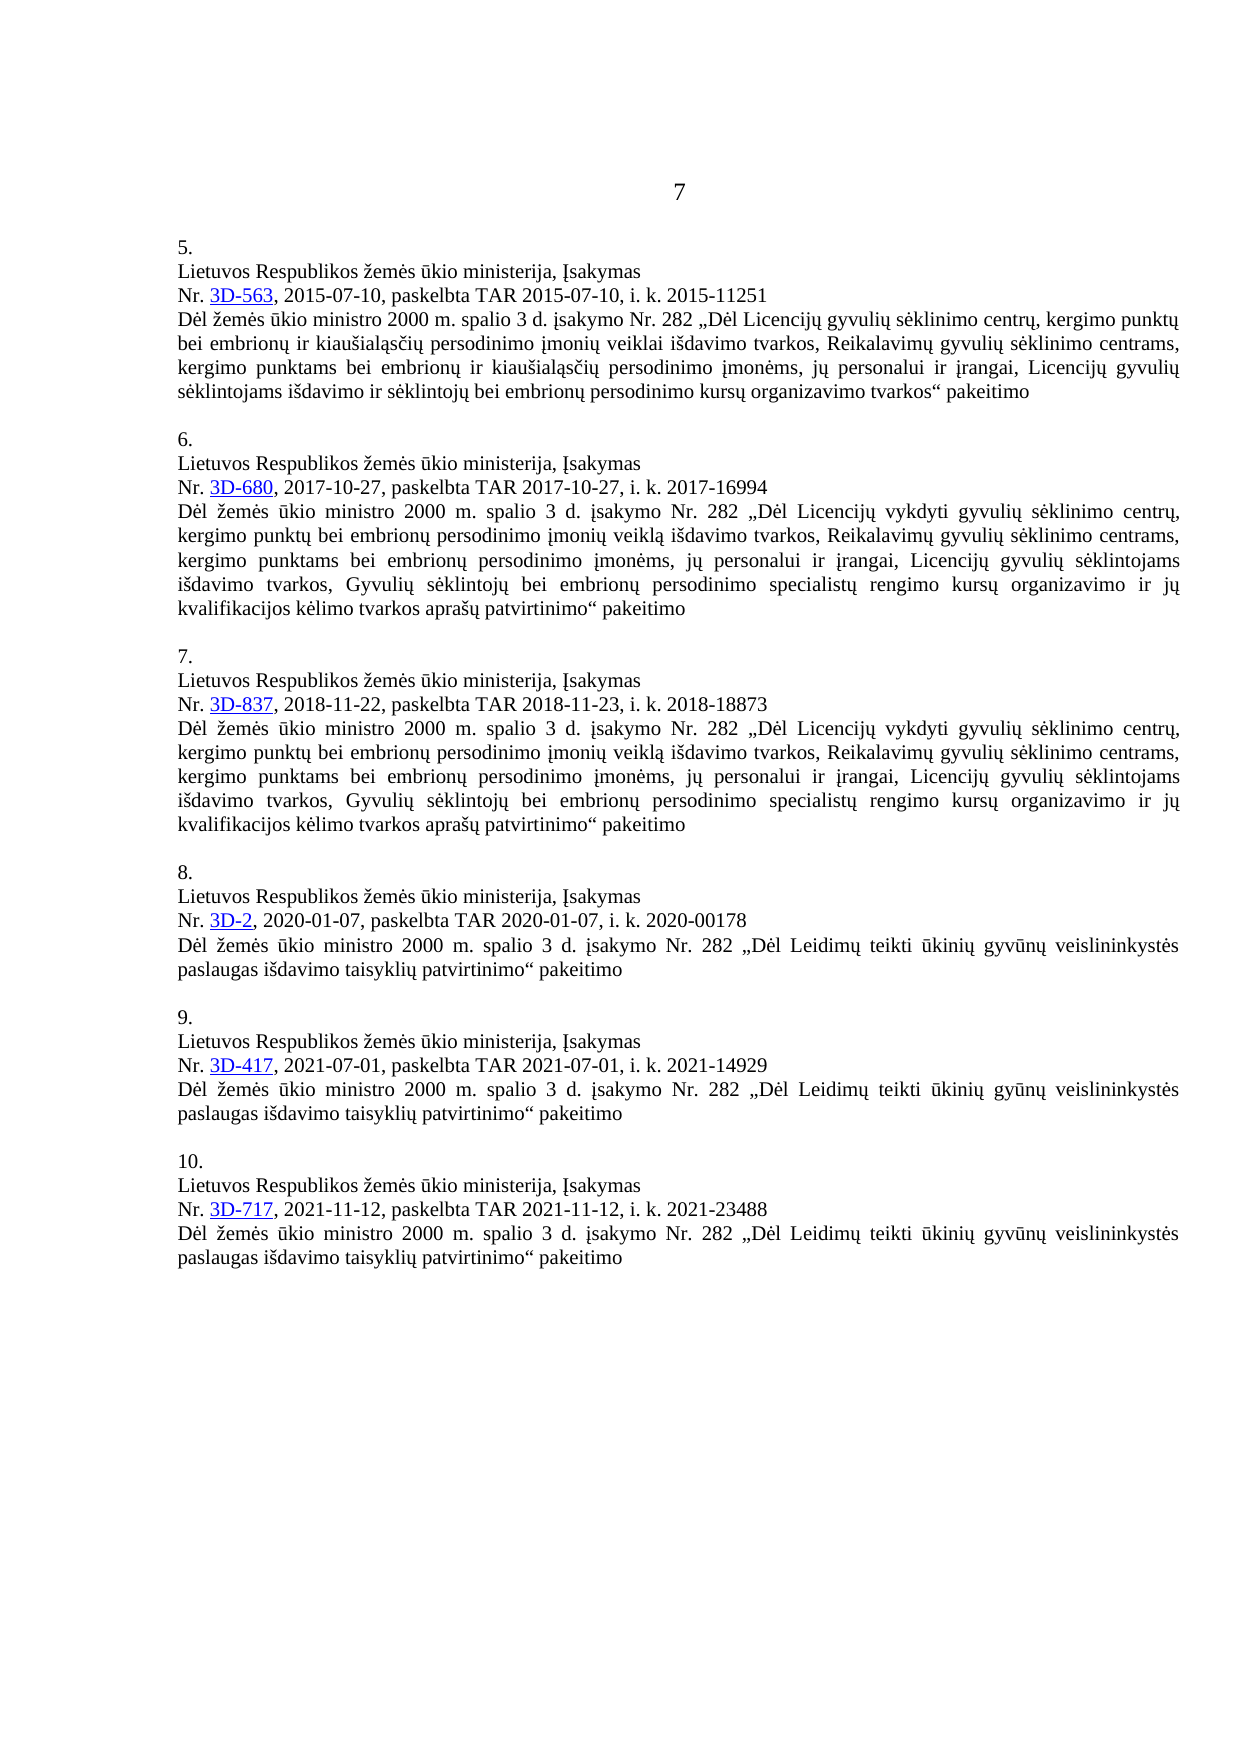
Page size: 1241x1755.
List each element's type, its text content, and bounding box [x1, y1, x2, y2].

text 6. [177, 427, 1181, 451]
text Lietuvos Respublikos žemės ūkio ministerija, Įsakymas [177, 259, 1181, 283]
text Lietuvos Respublikos žemės ūkio ministerija, Įsakymas [177, 884, 1181, 908]
text Nr. 3D-717, 2021-11-12, paskelbta TAR 2021-11-12, i. k. 2021-23488 [177, 1197, 1181, 1221]
text Nr. 3D-2, 2020-01-07, paskelbta TAR 2020-01-07, i. k. 2020-00178 [177, 908, 1181, 932]
text Nr. 3D-417, 2021-07-01, paskelbta TAR 2021-07-01, i. k. 2021-14929 [177, 1053, 1181, 1077]
text Dėl žemės ūkio ministro 2000 m. spalio 3 d. įsakymo Nr. 282 „Dėl Licencijų vykdyti gyvulių sėklinimo centrų, kergimo punktų bei embrionų persodinimo įmonių veiklą išdavimo tvarkos, Reikalavimų gyvulių sėklinimo centrams, kergimo punktams bei embrionų persodinimo įmonėms, jų personalui ir įrangai, Licencijų gyvulių sėklintojams išdavimo tvarkos, Gyvulių sėklintojų bei embrionų persodinimo specialistų rengimo kursų organizavimo ir jų kvalifikacijos kėlimo tvarkos aprašų patvirtinimo“ pakeitimo [177, 716, 1181, 836]
text Dėl žemės ūkio ministro 2000 m. spalio 3 d. įsakymo Nr. 282 „Dėl Leidimų teikti ūkinių gyvūnų veislininkystės paslaugas išdavimo taisyklių patvirtinimo“ pakeitimo [177, 932, 1181, 981]
text Nr. 3D-837, 2018-11-22, paskelbta TAR 2018-11-23, i. k. 2018-18873 [177, 692, 1181, 716]
text Nr. 3D-563, 2015-07-10, paskelbta TAR 2015-07-10, i. k. 2015-11251 [177, 283, 1181, 307]
text 10. [177, 1149, 1181, 1173]
text Lietuvos Respublikos žemės ūkio ministerija, Įsakymas [177, 1173, 1181, 1197]
text Dėl žemės ūkio ministro 2000 m. spalio 3 d. įsakymo Nr. 282 „Dėl Licencijų gyvulių sėklinimo centrų, kergimo punktų bei embrionų ir kiaušialąsčių persodinimo įmonių veiklai išdavimo tvarkos, Reikalavimų gyvulių sėklinimo centrams, kergimo punktams bei embrionų ir kiaušialąsčių persodinimo įmonėms, jų personalui ir įrangai, Licencijų gyvulių sėklintojams išdavimo ir sėklintojų bei embrionų persodinimo kursų organizavimo tvarkos“ pakeitimo [177, 307, 1181, 403]
text Dėl žemės ūkio ministro 2000 m. spalio 3 d. įsakymo Nr. 282 „Dėl Leidimų teikti ūkinių gyūnų veislininkystės paslaugas išdavimo taisyklių patvirtinimo“ pakeitimo [177, 1077, 1181, 1125]
text Nr. 3D-680, 2017-10-27, paskelbta TAR 2017-10-27, i. k. 2017-16994 [177, 475, 1181, 499]
text Lietuvos Respublikos žemės ūkio ministerija, Įsakymas [177, 451, 1181, 475]
text Lietuvos Respublikos žemės ūkio ministerija, Įsakymas [177, 1029, 1181, 1053]
text 9. [177, 1005, 1181, 1029]
text 7. [177, 644, 1181, 668]
text 8. [177, 860, 1181, 884]
text Dėl žemės ūkio ministro 2000 m. spalio 3 d. įsakymo Nr. 282 „Dėl Licencijų vykdyti gyvulių sėklinimo centrų, kergimo punktų bei embrionų persodinimo įmonių veiklą išdavimo tvarkos, Reikalavimų gyvulių sėklinimo centrams, kergimo punktams bei embrionų persodinimo įmonėms, jų personalui ir įrangai, Licencijų gyvulių sėklintojams išdavimo tvarkos, Gyvulių sėklintojų bei embrionų persodinimo specialistų rengimo kursų organizavimo ir jų kvalifikacijos kėlimo tvarkos aprašų patvirtinimo“ pakeitimo [177, 499, 1181, 620]
text 5. [177, 235, 1181, 259]
text Lietuvos Respublikos žemės ūkio ministerija, Įsakymas [177, 668, 1181, 692]
text Dėl žemės ūkio ministro 2000 m. spalio 3 d. įsakymo Nr. 282 „Dėl Leidimų teikti ūkinių gyvūnų veislininkystės paslaugas išdavimo taisyklių patvirtinimo“ pakeitimo [177, 1221, 1181, 1269]
